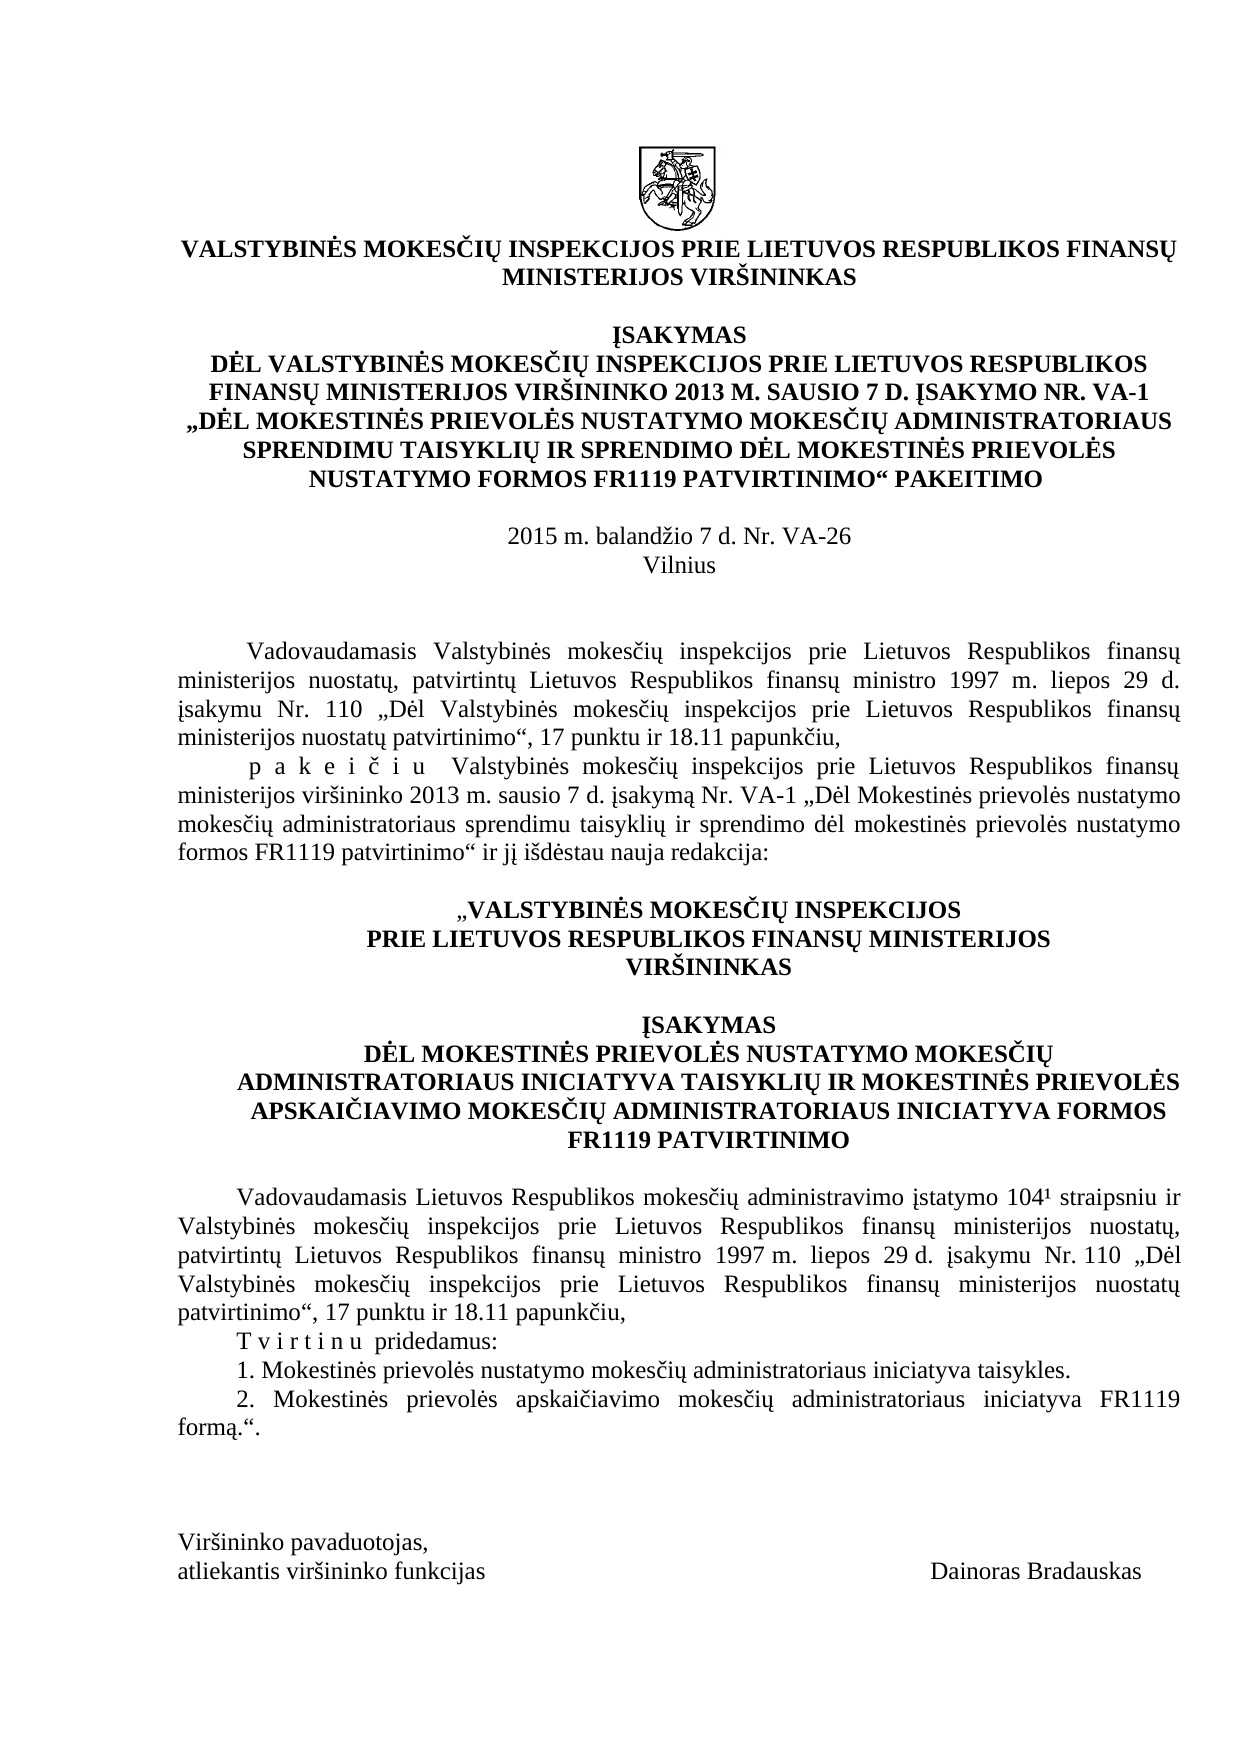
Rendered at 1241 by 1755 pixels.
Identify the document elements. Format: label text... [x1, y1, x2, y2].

text 2. Mokestinės prievolės apskaičiavimo mokesčių administratoriaus iniciatyva FR1119 formą.“. [177, 1384, 1181, 1441]
text atliekantis viršininko funkcijas Dainoras Bradauskas [177, 1556, 1181, 1585]
text p a k e i č i u Valstybinės mokesčių inspekcijos prie Lietuvos Respublikos finansų ministerijos viršininko 2013 m. sausio 7 d. įsakymą Nr. VA-1 „Dėl Mokestinės prievolės nustatymo mokesčių administratoriaus sprendimu taisyklių ir sprendimo dėl mokestinės prievolės nustatymo formos FR1119 patvirtinimo“ ir jį išdėstau nauja redakcija: [177, 751, 1181, 866]
text Vilnius [177, 550, 1181, 579]
text „VALSTYBINĖS MOKESČIŲ INSPEKCIJOS [236, 895, 1181, 924]
text PRIE LIETUVOS RESPUBLIKOS FINANSŲ MINISTERIJOS [236, 924, 1181, 952]
text Vadovaudamasis Valstybinės mokesčių inspekcijos prie Lietuvos Respublikos finansų ministerijos nuostatų, patvirtintų Lietuvos Respublikos finansų ministro 1997 m. liepos 29 d. įsakymu Nr. 110 „Dėl Valstybinės mokesčių inspekcijos prie Lietuvos Respublikos finansų ministerijos nuostatų patvirtinimo“, 17 punktu ir 18.11 papunkčiu, [177, 636, 1181, 751]
text ĮSAKYMAS [236, 1010, 1181, 1039]
text ĮSAKYMAS [177, 320, 1181, 349]
text 1. Mokestinės prievolės nustatymo mokesčių administratoriaus iniciatyva taisykles. [177, 1355, 1181, 1384]
text DĖL MOKESTINĖS PRIEVOLĖS NUSTATYMO MOKESČIŲ ADMINISTRATORIAUS INICIATYVA TAISYKLIŲ IR MOKESTINĖS PRIEVOLĖS APSKAIČIAVIMO MOKESČIŲ ADMINISTRATORIAUS INICIATYVA FORMOS FR1119 PATVIRTINIMO [236, 1039, 1181, 1154]
text T v i r t i n u pridedamus: [177, 1326, 1181, 1355]
text Viršininko pavaduotojas, [177, 1527, 1181, 1556]
text Vadovaudamasis Lietuvos Respublikos mokesčių administravimo įstatymo 104¹ straipsniu ir Valstybinės mokesčių inspekcijos prie Lietuvos Respublikos finansų ministerijos nuostatų, patvirtintų Lietuvos Respublikos finansų ministro 1997 m. liepos 29 d. įsakymu Nr. 110 „Dėl Valstybinės mokesčių inspekcijos prie Lietuvos Respublikos finansų ministerijos nuostatų patvirtinimo“, 17 punktu ir 18.11 papunkčiu, [177, 1182, 1181, 1326]
text VALSTYBINĖS MOKESČIŲ INSPEKCIJOS PRIE LIETUVOS RESPUBLIKOS FINANSŲ MINISTERIJOS VIRŠININKAS [177, 234, 1181, 291]
text 2015 m. balandžio 7 d. Nr. VA-26 [177, 521, 1181, 550]
text DĖL VALSTYBINĖS MOKESČIŲ INSPEKCIJOS PRIE LIETUVOS RESPUBLIKOS FINANSŲ MINISTERIJOS VIRŠININKO 2013 M. SAUSIO 7 D. ĮSAKYMO NR. VA-1 „DĖL MOKESTINĖS PRIEVOLĖS NUSTATYMO MOKESČIŲ ADMINISTRATORIAUS SPRENDIMU TAISYKLIŲ IR SPRENDIMO DĖL MOKESTINĖS PRIEVOLĖS NUSTATYMO FORMOS FR1119 PATVIRTINIMO“ PAKEITIMO [177, 349, 1181, 492]
text VIRŠININKAS [236, 952, 1181, 981]
